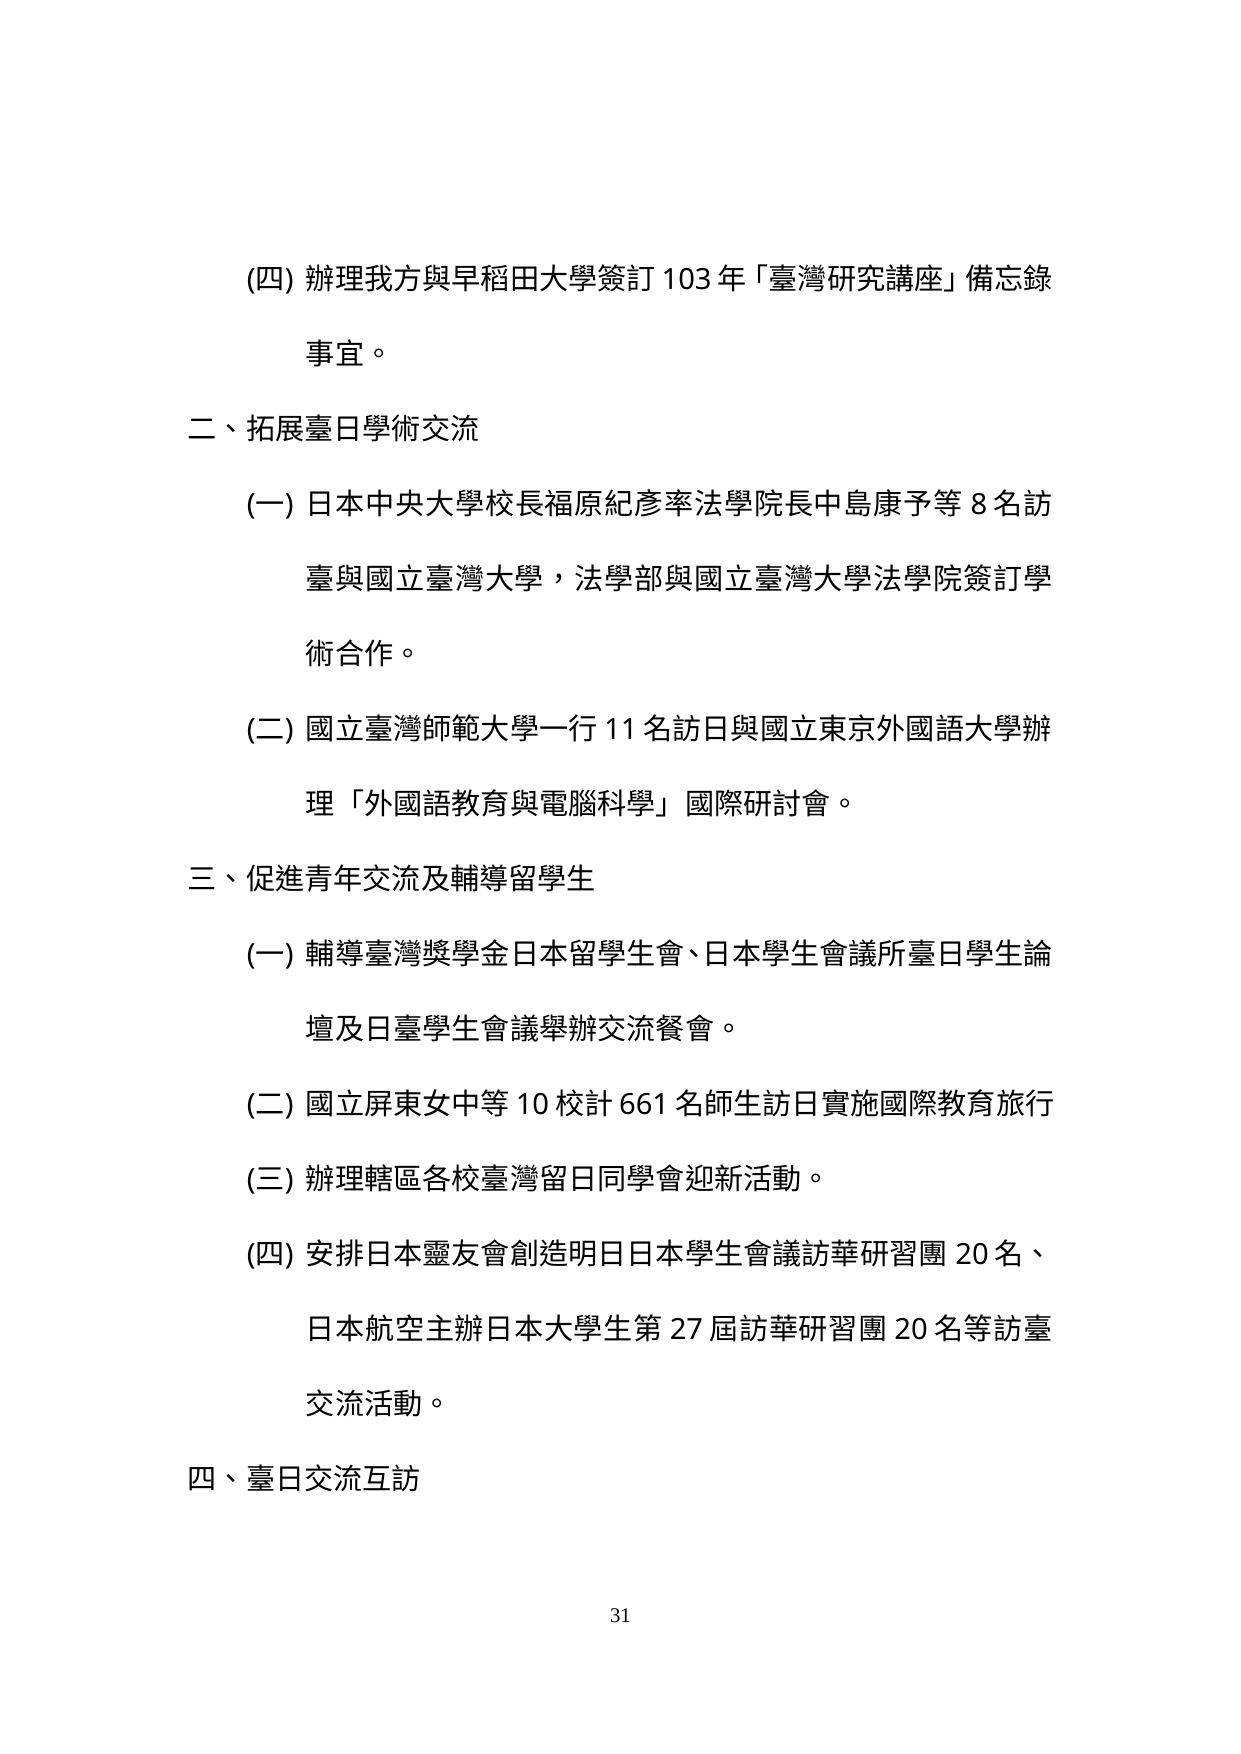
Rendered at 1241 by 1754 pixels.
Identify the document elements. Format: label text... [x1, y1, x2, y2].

list 輔導臺灣獎學金日本留學生會、日本學生會議所臺日學生論壇及日臺學生會議舉辦交流餐會。 [247, 914, 1053, 1064]
list 辦理轄區各校臺灣留日同學會迎新活動。 [247, 1139, 1053, 1214]
list 國立臺灣師範大學一行11名訪日與國立東京外國語大學辦理「外國語教育與電腦科學」國際研討會。 [247, 689, 1053, 839]
text 二、拓展臺日學術交流 [187, 389, 1053, 464]
text 四、臺日交流互訪 [187, 1439, 1053, 1514]
list 辦理我方與早稻田大學簽訂103年「臺灣研究講座」備忘錄事宜。 [247, 239, 1053, 389]
list 國立屏東女中等10校計661名師生訪日實施國際教育旅行。 [247, 1064, 1053, 1139]
text 三、促進青年交流及輔導留學生 [187, 839, 1053, 914]
list 安排日本靈友會創造明日日本學生會議訪華研習團20名、日本航空主辦日本大學生第27屆訪華研習團20名等訪臺交流活動。 [247, 1214, 1053, 1439]
list 日本中央大學校長福原紀彥率法學院長中島康予等8名訪臺與國立臺灣大學，法學部與國立臺灣大學法學院簽訂學術合作。 [247, 464, 1053, 689]
